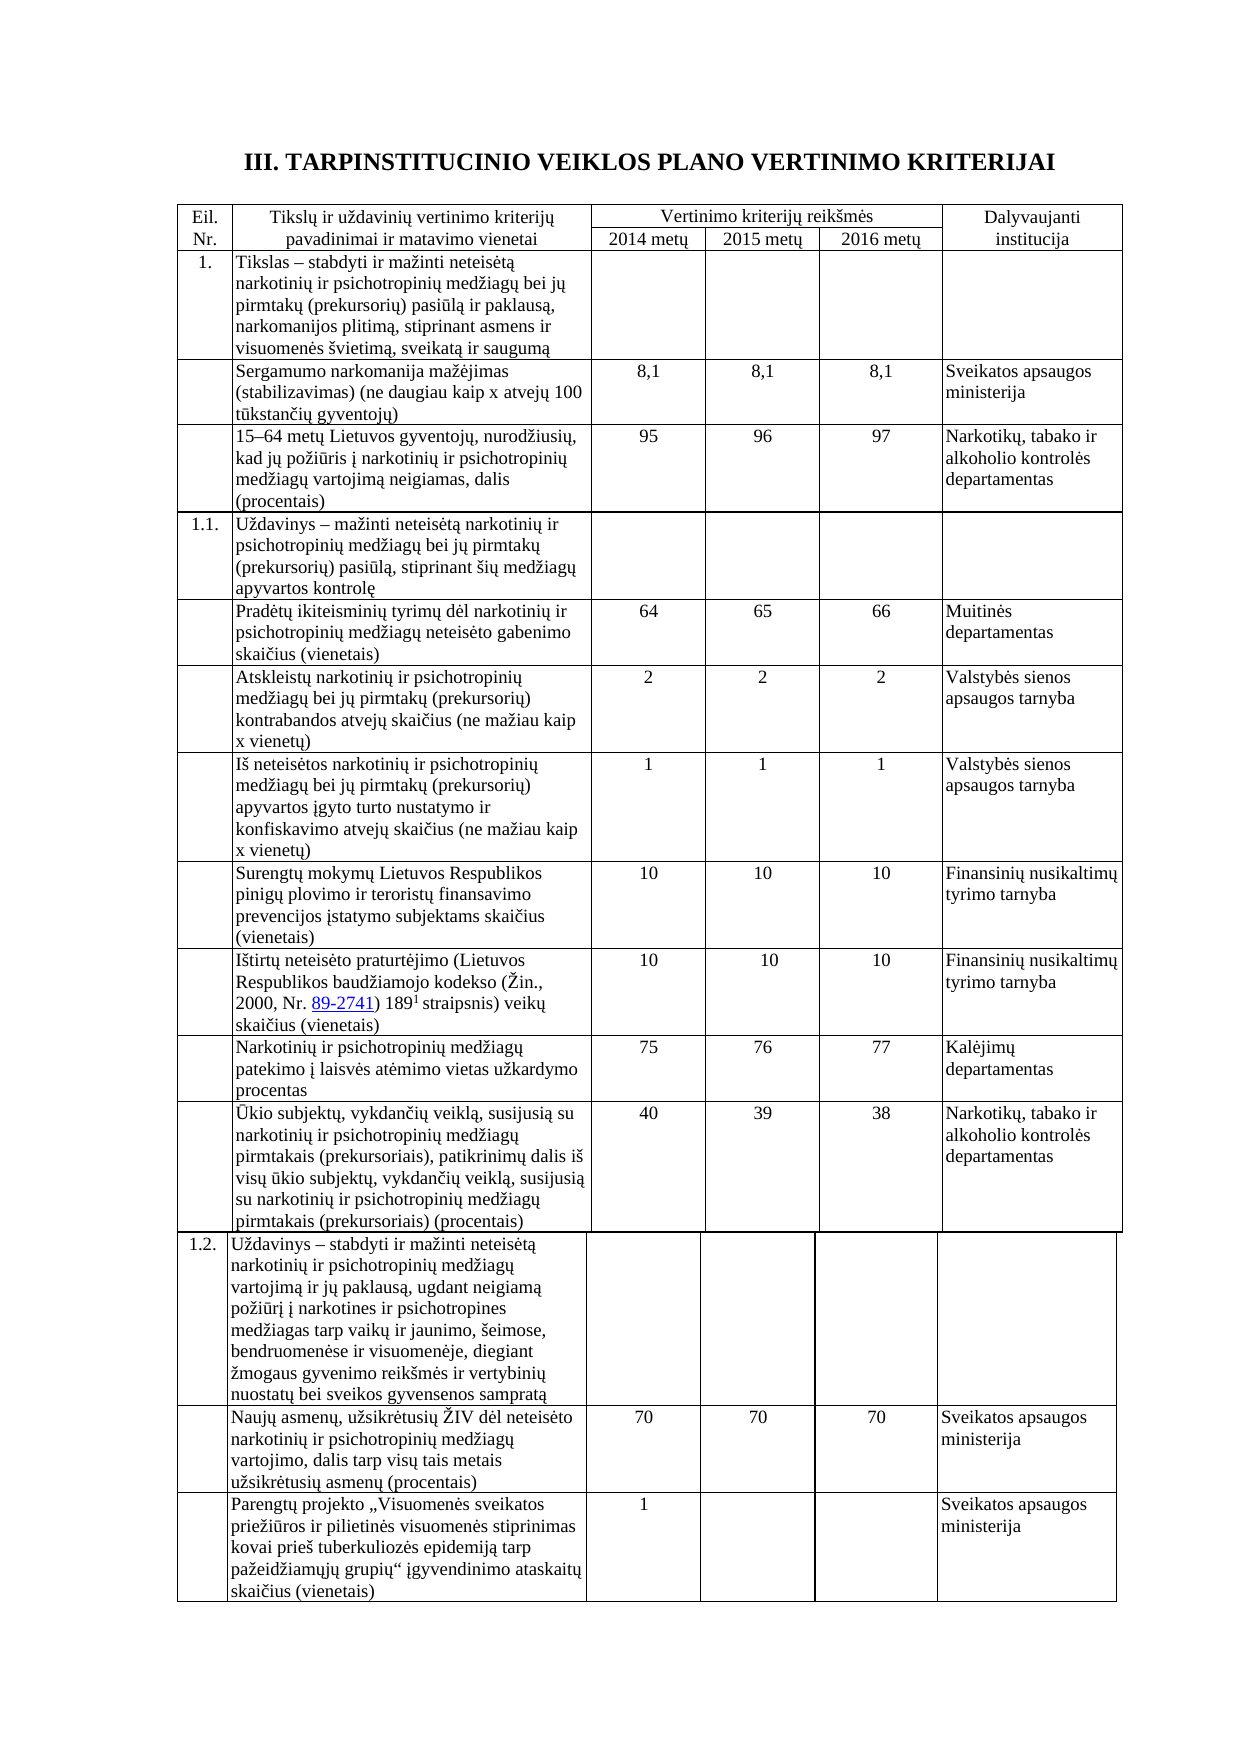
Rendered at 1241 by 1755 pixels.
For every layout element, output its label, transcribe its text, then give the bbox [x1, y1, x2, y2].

table_header Tikslų ir uždavinių vertinimo kriterijų pavadinimai ir matavimo vienetai [233, 205, 591, 249]
table_cell 39 [706, 1102, 819, 1231]
table_cell 10 [706, 862, 819, 948]
table_cell 1.1. [178, 513, 232, 599]
table_cell 97 [820, 425, 942, 511]
table_header Eil. Nr. [178, 205, 232, 249]
table_cell [178, 1102, 232, 1231]
table_cell [178, 666, 232, 752]
table_cell [1117, 1492, 1122, 1601]
table_cell Narkotikų, tabako ir alkoholio kontrolės departamentas [943, 1102, 1122, 1231]
table_cell Tikslas – stabdyti ir mažinti neteisėtą narkotinių ir psichotropinių medžiagų bei jų pirmtakų (prekursorių) pasiūlą ir paklausą, narkomanijos plitimą, stiprinant asmens ir visuomenės švietimą, sveikatą ir saugumą [233, 251, 591, 358]
table_cell Sveikatos apsaugos ministerija [943, 360, 1122, 424]
table_cell 1 [706, 753, 819, 861]
table_cell 38 [820, 1102, 942, 1231]
table_cell [701, 1233, 814, 1405]
table_cell Surengtų mokymų Lietuvos Respublikos pinigų plovimo ir teroristų finansavimo prevencijos įstatymo subjektams skaičius (vienetais) [233, 862, 591, 948]
table_cell [943, 513, 1122, 599]
table_cell 64 [592, 600, 705, 664]
table_cell Atskleistų narkotinių ir psichotropinių medžiagų bei jų pirmtakų (prekursorių) kontrabandos atvejų skaičius (ne mažiau kaip x vienetų) [233, 666, 591, 752]
table_cell Valstybės sienos apsaugos tarnyba [943, 753, 1122, 861]
table_cell Muitinės departamentas [943, 600, 1122, 664]
table_cell [706, 513, 819, 599]
table_cell [592, 513, 705, 599]
table_cell [178, 425, 232, 511]
table_cell [938, 1233, 1116, 1405]
table_cell Uždavinys – mažinti neteisėtą narkotinių ir psichotropinių medžiagų bei jų pirmtakų (prekursorių) pasiūlą, stiprinant šių medžiagų apyvartos kontrolę [233, 513, 591, 599]
table_cell 70 [587, 1406, 700, 1492]
table_cell 1. [178, 251, 232, 358]
table_cell 8,1 [820, 360, 942, 424]
table_cell [178, 1493, 227, 1601]
table_cell 2014 metų [592, 228, 705, 249]
table_cell Ištirtų neteisėto praturtėjimo (Lietuvos Respublikos baudžiamojo kodekso (Žin., 2000, Nr. 89-2741) 1891 straipsnis) veikų skaičius (vienetais) [233, 949, 591, 1035]
table_cell Sveikatos apsaugos ministerija [938, 1493, 1116, 1601]
table_header Dalyvaujanti institucija [943, 205, 1122, 249]
table_cell [178, 949, 232, 1035]
table_cell 8,1 [592, 360, 705, 424]
table_cell 8,1 [706, 360, 819, 424]
table_cell Finansinių nusikaltimų tyrimo tarnyba [943, 862, 1122, 948]
table_cell 1 [820, 753, 942, 861]
table_cell Finansinių nusikaltimų tyrimo tarnyba [943, 949, 1122, 1035]
table_cell 1 [587, 1493, 700, 1601]
table_cell 2015 metų [706, 228, 819, 249]
table_cell Narkotinių ir psichotropinių medžiagų patekimo į laisvės atėmimo vietas užkardymo procentas [233, 1036, 591, 1101]
table_cell 1.2. [178, 1233, 227, 1405]
text III. TARPINSTITUCINIO VEIKLOS PLANO VERTINIMO KRITERIJAI [177, 147, 1122, 176]
table_cell [178, 753, 232, 861]
table_cell Sveikatos apsaugos ministerija [938, 1406, 1116, 1492]
table_cell Iš neteisėtos narkotinių ir psichotropinių medžiagų bei jų pirmtakų (prekursorių) apyvartos įgyto turto nustatymo ir konfiskavimo atvejų skaičius (ne mažiau kaip x vienetų) [233, 753, 591, 861]
table_cell [592, 251, 705, 358]
table_cell [587, 1233, 700, 1405]
table_cell [178, 1406, 227, 1492]
table_cell 75 [592, 1036, 705, 1101]
table_cell [178, 600, 232, 664]
table_cell [1117, 1405, 1122, 1492]
table_cell Kalėjimų departamentas [943, 1036, 1122, 1101]
table_cell 10 [592, 862, 705, 948]
table_cell [820, 251, 942, 358]
table_header Vertinimo kriterijų reikšmės [592, 205, 942, 227]
table_cell 65 [706, 600, 819, 664]
table_cell 2016 metų [820, 228, 942, 249]
table_cell [816, 1493, 937, 1601]
table_cell 10 [820, 949, 942, 1035]
table_cell 1 [592, 753, 705, 861]
table_cell [816, 1233, 937, 1405]
table_cell [701, 1493, 814, 1601]
table_cell [943, 251, 1122, 358]
table_cell 10 [820, 862, 942, 948]
table_cell 95 [592, 425, 705, 511]
table_cell 10 [706, 949, 819, 1035]
table_cell 2 [592, 666, 705, 752]
table_cell Parengtų projekto „Visuomenės sveikatos priežiūros ir pilietinės visuomenės stiprinimas kovai prieš tuberkuliozės epidemiją tarp pažeidžiamųjų grupių“ įgyvendinimo ataskaitų skaičius (vienetais) [228, 1493, 586, 1601]
table_cell 2 [706, 666, 819, 752]
table_cell 2 [820, 666, 942, 752]
table_cell 10 [592, 949, 705, 1035]
table_cell 40 [592, 1102, 705, 1231]
table_cell [706, 251, 819, 358]
table_cell Sergamumo narkomanija mažėjimas (stabilizavimas) (ne daugiau kaip x atvejų 100 tūkstančių gyventojų) [233, 360, 591, 424]
table_cell Ūkio subjektų, vykdančių veiklą, susijusią su narkotinių ir psichotropinių medžiagų pirmtakais (prekursoriais), patikrinimų dalis iš visų ūkio subjektų, vykdančių veiklą, susijusią su narkotinių ir psichotropinių medžiagų pirmtakais (prekursoriais) (procentais) [233, 1102, 591, 1231]
table_cell 70 [816, 1406, 937, 1492]
table_cell Valstybės sienos apsaugos tarnyba [943, 666, 1122, 752]
table_cell 76 [706, 1036, 819, 1101]
table_cell [178, 360, 232, 424]
table_cell 15–64 metų Lietuvos gyventojų, nurodžiusių, kad jų požiūris į narkotinių ir psichotropinių medžiagų vartojimą neigiamas, dalis (procentais) [233, 425, 591, 511]
table_cell Narkotikų, tabako ir alkoholio kontrolės departamentas [943, 425, 1122, 511]
table_cell 77 [820, 1036, 942, 1101]
table_cell Pradėtų ikiteisminių tyrimų dėl narkotinių ir psichotropinių medžiagų neteisėto gabenimo skaičius (vienetais) [233, 600, 591, 664]
table_cell Uždavinys – stabdyti ir mažinti neteisėtą narkotinių ir psichotropinių medžiagų vartojimą ir jų paklausą, ugdant neigiamą požiūrį į narkotines ir psichotropines medžiagas tarp vaikų ir jaunimo, šeimose, bendruomenėse ir visuomenėje, diegiant žmogaus gyvenimo reikšmės ir vertybinių nuostatų bei sveikos gyvensenos sampratą [228, 1233, 586, 1405]
table_cell [820, 513, 942, 599]
table_cell Naujų asmenų, užsikrėtusių ŽIV dėl neteisėto narkotinių ir psichotropinių medžiagų vartojimo, dalis tarp visų tais metais užsikrėtusių asmenų (procentais) [228, 1406, 586, 1492]
table_cell [178, 862, 232, 948]
table_cell [1117, 1233, 1122, 1405]
table_cell 96 [706, 425, 819, 511]
table_cell 70 [701, 1406, 814, 1492]
table_cell [178, 1036, 232, 1101]
table_cell 66 [820, 600, 942, 664]
